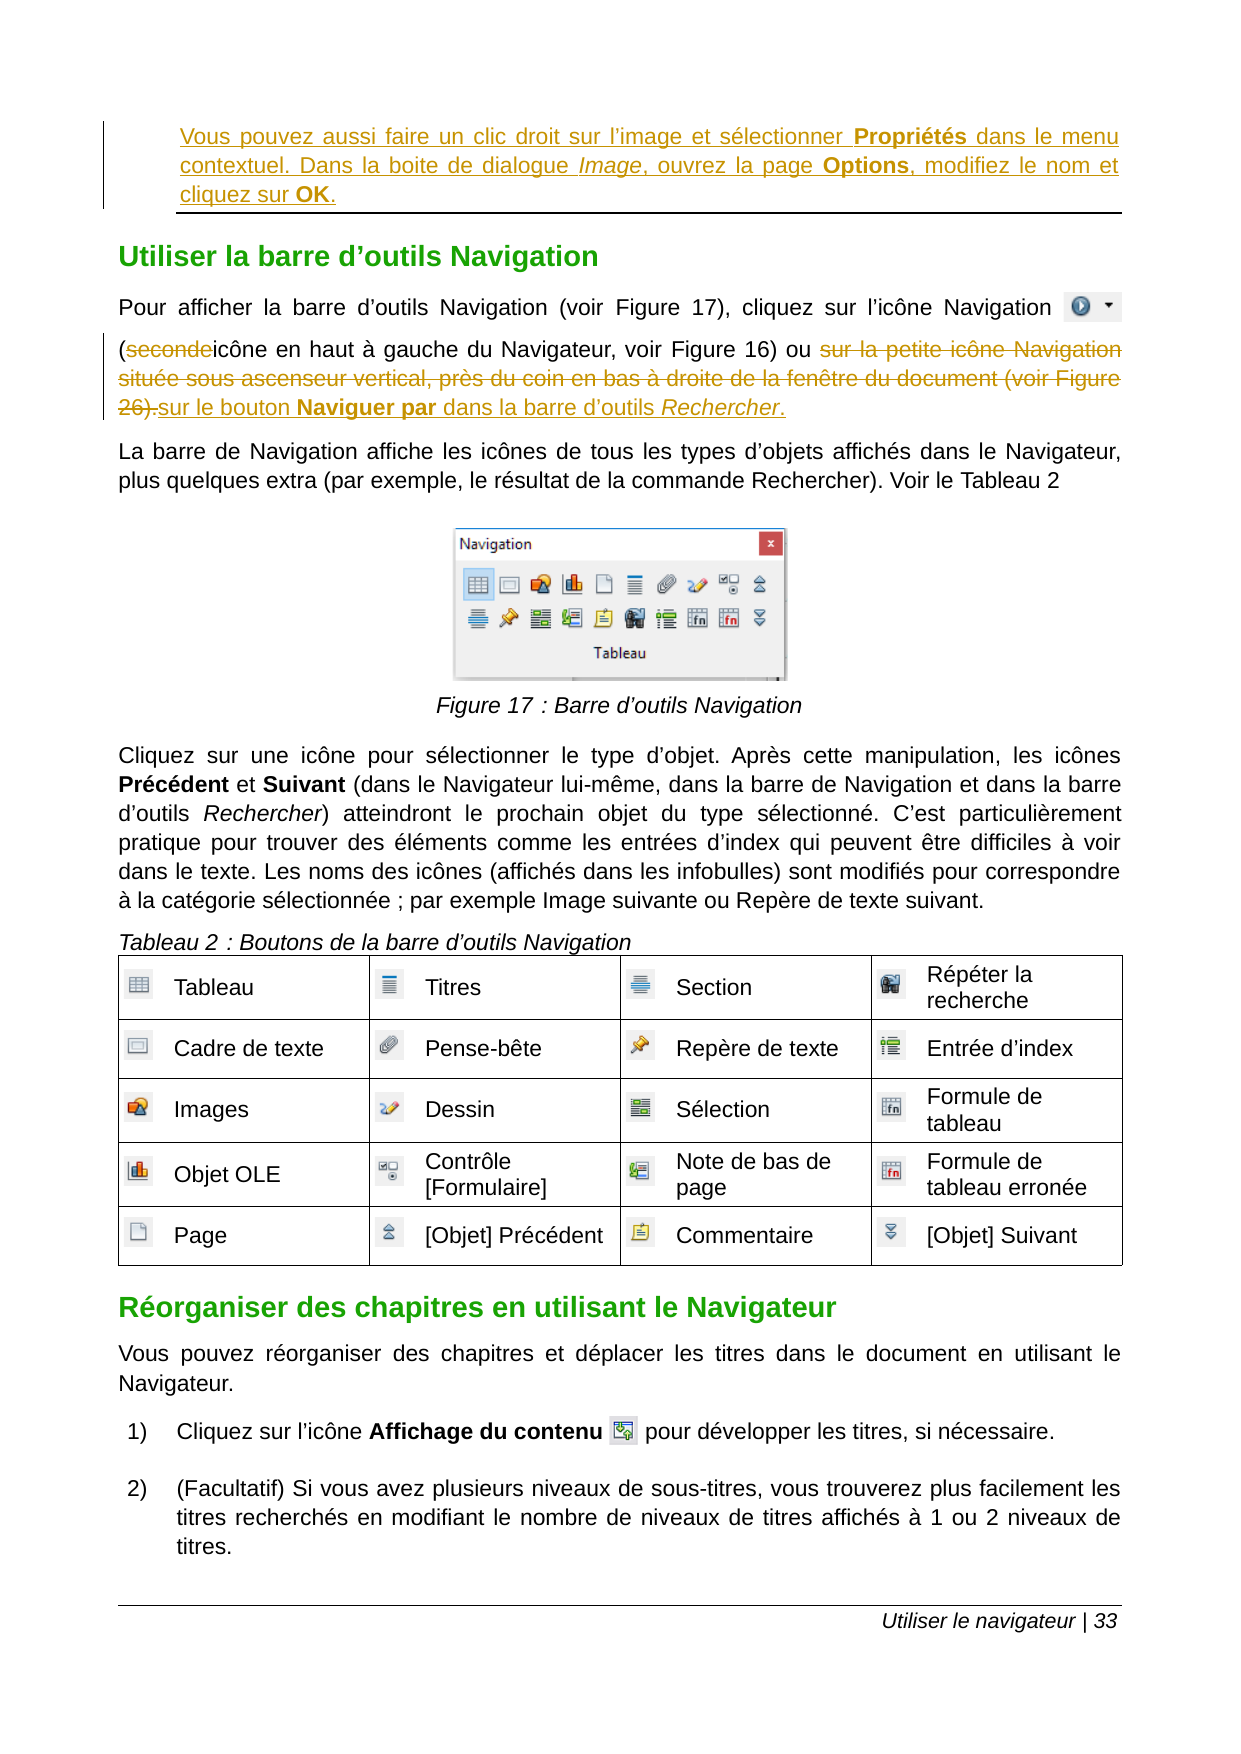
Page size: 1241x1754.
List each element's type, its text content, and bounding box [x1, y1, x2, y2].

picture [123, 1156, 153, 1186]
picture [876, 969, 906, 999]
table_cell [Objet] Précédent [419, 1207, 620, 1264]
text Vous pouvez aussi faire un clic droit sur l’image et sélectionner Propriétés dans le menu contextuel. Dans la boite de dialogue Image, ouvrez la page Options, modifiez le nom et cliquez sur OK. [176, 118, 1122, 212]
table_cell [370, 1020, 419, 1077]
text Vous pouvez réorganiser des chapitres et déplacer les titres dans le document en utilisant le Navigateur. [118, 1337, 1122, 1396]
list Cliquez sur l’icône Affichage du contenu pour développer les titres, si nécessaire. [147, 1410, 1122, 1457]
picture [123, 969, 153, 999]
table_cell Images [168, 1079, 369, 1142]
table_header [119, 956, 168, 1019]
table_header Section [670, 956, 871, 1019]
subtitle Réorganiser des chapitres en utilisant le Navigateur [118, 1294, 1122, 1323]
picture [374, 1030, 404, 1060]
picture [876, 1156, 906, 1186]
table_cell Formule de tableau erronée [921, 1143, 1122, 1206]
text Tableau 2 : Boutons de la barre d’outils Navigation [118, 928, 1122, 955]
table_cell Sélection [670, 1079, 871, 1142]
table_header [370, 956, 419, 1019]
table_cell [872, 1143, 921, 1206]
table_cell [621, 1143, 670, 1206]
table_cell Figure 17 : Barre d’outils Navigation [118, 686, 1122, 724]
picture [625, 1156, 655, 1186]
table_cell [872, 1020, 921, 1077]
picture [609, 1416, 639, 1446]
table_header Titres [419, 956, 620, 1019]
picture [625, 969, 655, 999]
table_header [118, 523, 1122, 686]
picture [1063, 292, 1122, 322]
table_cell [621, 1079, 670, 1142]
table_cell [370, 1143, 419, 1206]
table_cell Note de bas de page [670, 1143, 871, 1206]
table_cell [370, 1207, 419, 1264]
table_cell [119, 1143, 168, 1206]
text Cliquez sur une icône pour sélectionner le type d’objet. Après cette manipulation, les icônes Précédent et Suivant (dans le Navigateur lui-même, dans la barre de Navigation et dans la barre d’outils Rechercher) atteindront le prochain objet du type sélectionné. C’est particulièrement pratique pour trouver des éléments comme les entrées d’index qui peuvent être difficiles à voir dans le texte. Les noms des icônes (affichés dans les infobulles) sont modifiés pour correspondre à la catégorie sélectionnée ; par exemple Image suivante ou Repère de texte suivant. [118, 739, 1122, 914]
picture [374, 969, 404, 999]
picture [625, 1217, 655, 1247]
table_header [872, 956, 921, 1019]
picture [374, 1156, 404, 1186]
table_header Tableau [168, 956, 369, 1019]
table_cell [119, 1079, 168, 1142]
picture [123, 1092, 153, 1122]
table_cell Formule de tableau [921, 1079, 1122, 1142]
table_cell Pense-bête [419, 1020, 620, 1077]
table_cell Dessin [419, 1079, 620, 1142]
table_cell [872, 1207, 921, 1264]
subtitle Utiliser la barre d’outils Navigation [118, 243, 1122, 272]
picture [876, 1217, 906, 1247]
table_cell [621, 1207, 670, 1264]
picture [625, 1030, 655, 1060]
table_cell [621, 1020, 670, 1077]
table_cell Cadre de texte [168, 1020, 369, 1077]
table_cell Entrée d’index [921, 1020, 1122, 1077]
picture [374, 1217, 404, 1247]
table_cell [Objet] Suivant [921, 1207, 1122, 1264]
table_cell [872, 1079, 921, 1142]
table_cell Contrôle [Formulaire] [419, 1143, 620, 1206]
picture [452, 528, 788, 681]
table_cell Page [168, 1207, 369, 1264]
table_header Répéter la recherche [921, 956, 1122, 1019]
table_cell Repère de texte [670, 1020, 871, 1077]
table_cell Objet OLE [168, 1143, 369, 1206]
table_cell Commentaire [670, 1207, 871, 1264]
table_cell [119, 1207, 168, 1264]
picture [123, 1030, 153, 1060]
picture [625, 1092, 655, 1122]
picture [876, 1030, 906, 1060]
table_cell [119, 1020, 168, 1077]
picture [876, 1092, 906, 1122]
table_header [621, 956, 670, 1019]
list (Facultatif) Si vous avez plusieurs niveaux de sous-titres, vous trouverez plus facilement les titres recherchés en modifiant le nombre de niveaux de titres affichés à 1 ou 2 niveaux de titres. [147, 1472, 1122, 1559]
text La barre de Navigation affiche les icônes de tous les types d’objets affichés dans le Navigateur, plus quelques extra (par exemple, le résultat de la commande Rechercher). Voir le Tableau 2 [118, 435, 1122, 493]
picture [374, 1092, 404, 1122]
table_cell [370, 1079, 419, 1142]
text Pour afficher la barre d’outils Navigation (voir Figure 17), cliquez sur l’icône Navigation (icône en haut à gauche du Navigateur, voir Figure 16) ou sur le bouton Naviguer par dans la barre d’outils Rechercher. [118, 287, 1122, 420]
picture [123, 1217, 153, 1247]
